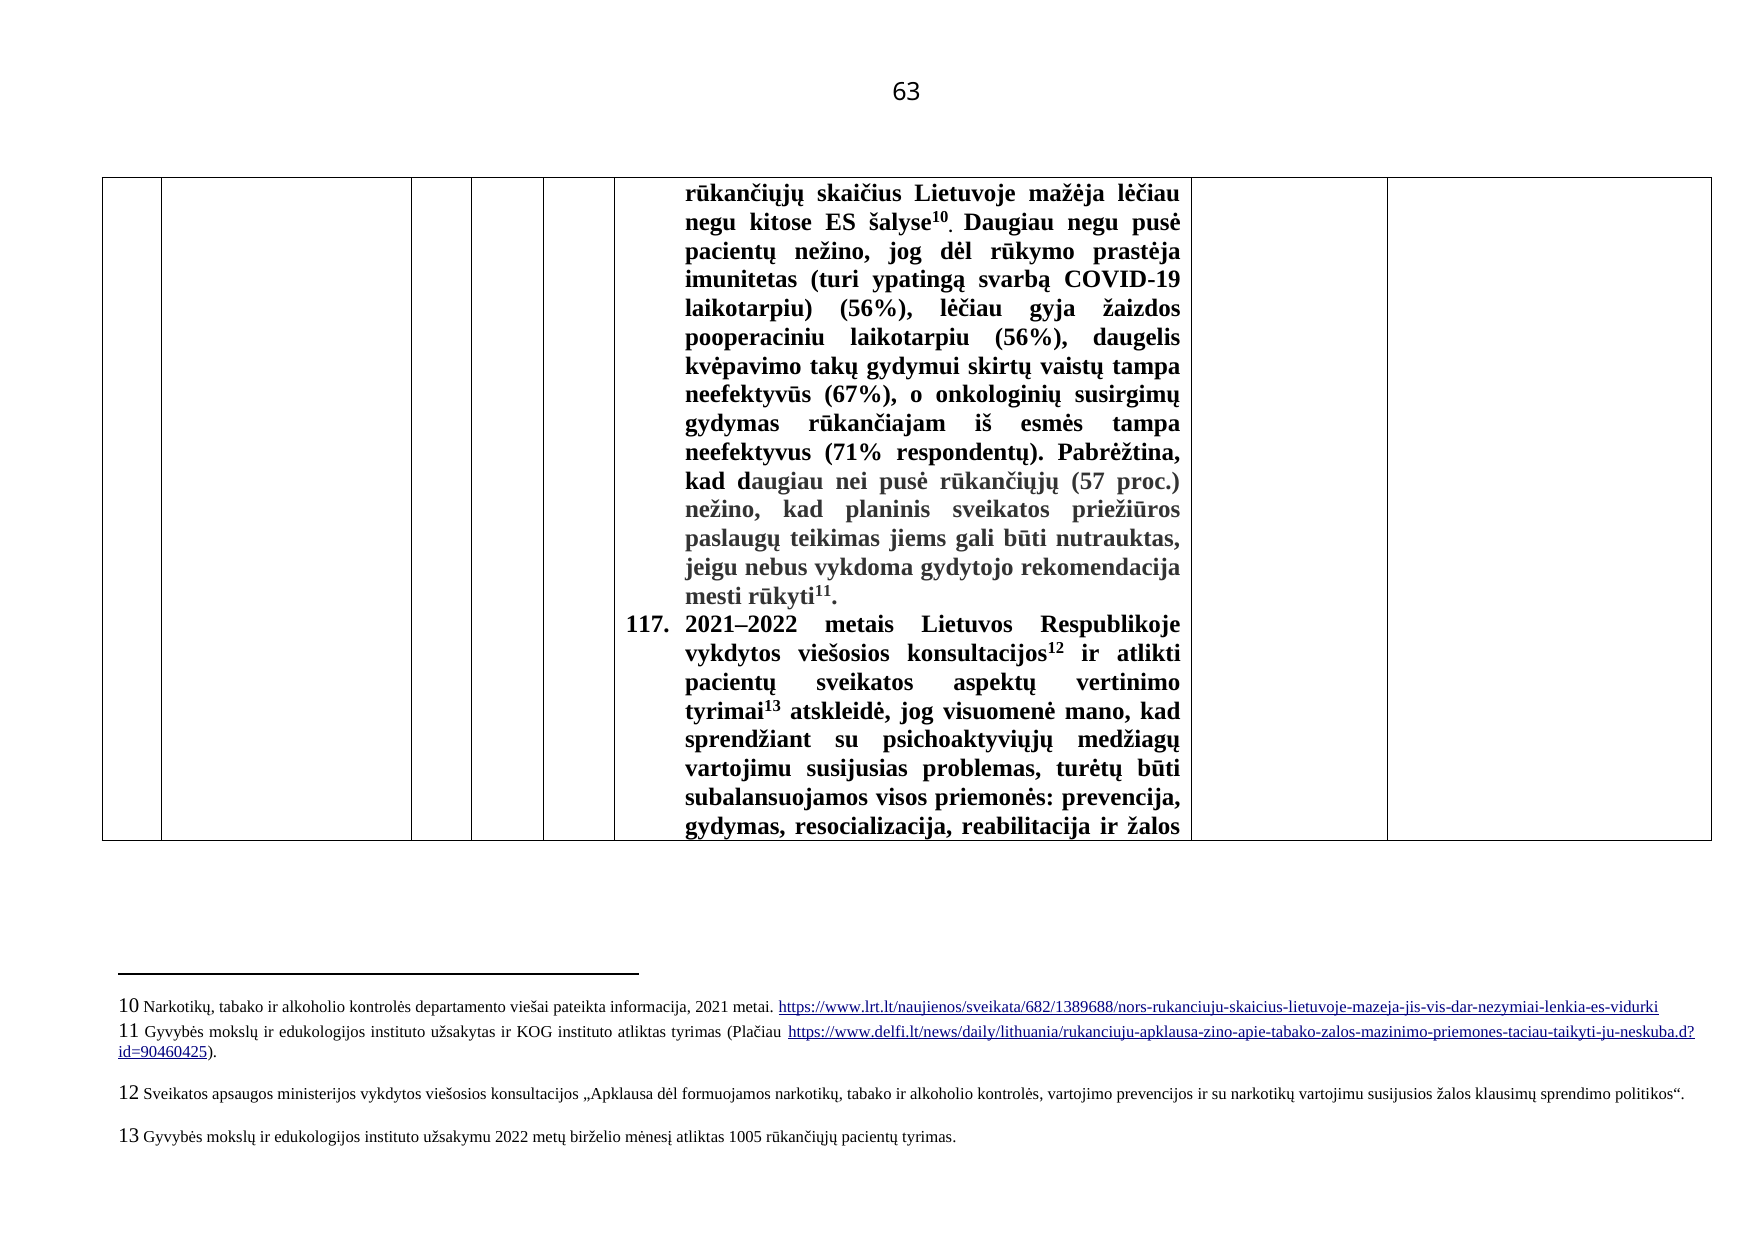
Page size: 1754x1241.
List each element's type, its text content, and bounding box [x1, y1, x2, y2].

table_cell [412, 178, 471, 839]
table_cell [103, 178, 161, 839]
table_cell Papildyti Nacionalinę darbotvarkę nauju IV skirsniu ir jį išdėstyti taip: „IV SKIRSNIS SU RŪKYMU SUSIJUSIOS ŽALOS KLAUSIMAI Išplėstinė rūkymo situacijos Lietuvoje analizė 115. Lietuvos Respublikoje nuo 2017 m. onkologinėmis ligomis dėl rūkymo susirgo 99 376 asmenys, o per tą patį laikotarpį mirė (nuo su rūkymu susijusių piktybinių navikų) - 8 229 asmenys. ES gyventojų apklausa rodo, kad kasdien tabaką ar susijusį produktą bent kartą vartoja 89% rūkančiųjų, nors žino apie tabako sukeliamą žalą ir ją suvokia. Lietuvoje 2022 m. atliktas rūkančiųjų tyrimas (1005 respondentai) atskleidė, kad absoliuti dauguma (9 iš 10) rūkančiųjų žino apie rūkymo sukeliamą žalą; kas ketvirtas yra girdėjęs apie konkrečią rūkymo žalą (onkologinės, kvėpavimo takų, širdies ir kitos ligos, mirtis); 75% respondentų žino apie tabako žalos mažinimo priemones, tačiau vos 20% yra jas taikę. Iš šių 20% apklaustųjų dalies daugiausiai žmonių taikė tabako priklausomybę mažinančias medicinos priemones ar prietaisus (pleistrus) (61 proc.) ir vaistus (47 proc.). Papildomai 25% taikė kodavimą nuo žalingų įpročių bei psichoterapijos seansus. 116. Statistikos duomenimis rūkančiųjų skaičius ES nuo 2003 m. iki 2020 m. kito nereikšmingai, tačiau mažėjimo tendencijos nėra. Situacija Lietuvoje blogesnė nei kitose ES šalyse – rūko 28 proc. gyventojų, 5 punktais daugiau nei vidutiniškai ES, o rūkančiųjų skaičius Lietuvoje mažėja lėčiau negu kitose ES šalyse. Daugiau negu pusė pacientų nežino, jog dėl rūkymo prastėja imunitetas (turi ypatingą svarbą COVID-19 laikotarpiu) (56%), lėčiau gyja žaizdos pooperaciniu laikotarpiu (56%), daugelis kvėpavimo takų gydymui skirtų vaistų tampa neefektyvūs (67%), o onkologinių susirgimų gydymas rūkančiajam iš esmės tampa neefektyvus (71% respondentų). Pabrėžtina, kad daugiau nei pusė rūkančiųjų (57 proc.) nežino, kad planinis sveikatos priežiūros paslaugų teikimas jiems gali būti nutrauktas, jeigu nebus vykdoma gydytojo rekomendacija mesti rūkyti. 117. 2021–2022 metais Lietuvos Respublikoje vykdytos viešosios konsultacijos ir atlikti pacientų sveikatos aspektų vertinimo tyrimai atskleidė, jog visuomenė mano, kad sprendžiant su psichoaktyviųjų medžiagų vartojimu susijusias problemas, turėtų būti subalansuojamos visos priemonės: prevencija, gydymas, resocializacija, reabilitacija ir žalos mažinimas. Pacientai tikisi didesnio sveikatos priežiūros specialistų įsitraukimo į metimo rūkyti ir žalos mažinimo procesą, laukia informacijos iš šių specialistų apie tabako žalos mažinimo priemones, jų taikymą bei efektyvumą. 118. Eurobarometro 2021 metais atlikti vartotojų nuomonės tyrimų rezultatai rodo, kad daugiau nei pusė respondentų pradėjo vartoti elektronines cigaretes, kad sumažintų įprastų cigarečių vartojimą, o 3 iš 10 elektroninių cigarečių ir bedūmių kaitinamojo tabako gaminių vartotojų teigia, kad šie produktai padėjo jiems visiškai atsisakyti tradicinio tabako rūkymo. Tabako žalos mažinimo klausimai 119. 2021 m. PSO Tabako gaminių reguliavimo mokslinio pagrindo ataskaitoje „WHO Study Group on Tobacco Product Regulation“ nurodoma, jog „Tabako žalos mažinimo koncepcija, kurią aprašo kai kurie tabako kontrolės bendruomenės nariai, grindžiama mintimi, kad rūkaliai, nenorintys arba negalintys mesti nikotino vartojimo, turėtų turėti mažiau kenksmingą alternatyvą įprastoms deginamoms cigaretėms“. Būtent šio kriterijaus – mažesnio kenksmingumo nei konvencinių cigarečių rūkymo – rėmuose ataskaitoje, remiantis mokslinių tyrimų duomenimis, atliekamas bedūmių tabako produktų žalos mažinimo potencialo vertinimas. Ataskaitoje taip pat nurodoma, jog „Siekiant kiekybiškai įvertinti tabako gaminių keliamą pavojų sveikatai – tiek absoliučią, tiek su tabako cigarete lyginamą riziką – yra naudojami skirtingi metodai. Šiuo metu perspektyviausi metodai yra pagrįsti santykinio junginių stiprumo išskiriamose emisijose“. 120. Samprata „žalos mažinimas“ nereiškia žalos eliminavimo – ji reiškia, jog, pasitelkus tam tikras priemones, žalingo veiksnio neigiamas poveikis tampa mažesnis nei žalingas poveikis, kuris atsirastų šių priemonių netaikant. Tai svarbus mechanizmas siekiant mažėjančio visuomenės sergamumo ligomis, kurių galima išvengti, priešlaikinio mirtingumo bei nelaimingų atsitikimų. Taigi žala, patiriama taikant žalos mažinimo priemones, yra mažesnė nei žala, kuri atsirastų šių priemonių netaikant, tačiau didesnė nei žala, kuri atsirastų iš esmės pašalinant žalą sukeliančią priežastį, t. y., nutraukiant žalą keliančius veiksmus. Žalos mažinimo priemonėmis žala nėra pašalinama. 121. Žalos mažinimo priemonės yra kompleksinės, apimančios ne vien prevencines priemones ar pagalbą atsisakant žalingų įpročių, bet ir priemones, kurios žalingų įpročių nepadės nutraukti, tačiau sumažins šių įpročių keliamas neigiamas pasekmes. Priklausomybė nuo tabako, skirtingai nuo priklausomybės narkotikams bei alkoholiui, pasižymi dvilypumu – fizinės ir psichoemocinės (elgsenos) priklausomybės išraiškomis. Tuo metu, kai rūkančiam asmeniui formuojasi fizinė priklausomybė (po susilaikymo laikotarpio patiriamas potraukis ir abstinencijos simptomai, keičiami dienos rūkymo įpročiai, kyla poreikis didesniam nikotino suvartojimo kiekiui ir pan.), kartu formuojasi psichoemocinė (elgsenos) priklausomybė - nesąmoningi rūkymo įpročiai ilgainiui pradeda kontroliuoti individo elgesį, sukeldamos potraukį nesąmoningai pavartoti nikotino (pavyzdžiui, prisidegti cigaretę pavalgius, susinervinus, sėdant už vairo ir pan.). Tad kovai su šia priklausomybe (kuri pacientui nuosekliai formuojasi ilgą laiką) turi būti pasitelktos analogiškos – išsidėsčiusios laike ir efektyviai atpratinančios jį nuo minėtų įpročių - priemonės. Taikant klinikinius sprendimus, nukreiptus į galutinį tikslą – metimą rūkyti, būtina užtikrinti, kad rūkymo žala paciento sveikatai būtų mažinama nuo pirmųjų kovos su tabako priklausomybe dienų. Tai reiškia, kad ilgą laiką išliekant psichoemocinei (elgsenos) priklausomybei tabakui, turi būti imtasi efektyvių priemonių (politinių, teisinių, klinikinių bei organizacinių) sumažinti fizinės priklausomybės keliamą žalą paciento sveikatai. 122. Moksliniais įrodymais pagrįsta informacija indikuoja, jog žalingiausi cigarečių dūmų komponentai yra dervos ir anglies monoksidas; šių komponentų svarba pabrėžta ir 2022 m. vasario 16 d. Europos Parlamento rezoliucijoje dėl Europos stiprinimo kovojant su vėžiu, kur išskirtas raginimas atlikti šiuo metu naudojamų dervų, anglies monoksido ir nikotino tabako ir susijusiuose gaminiuose matavimo metodų vertinimą ir peržiūrą. Nors tabako dūmuose randama bent 70 kancerogeninių ir žalą žmonių sveikatai keliančių medžiagų, dervos (sukeliančios vėžį bei plaučių ligas) ir anglies monoksidas (sumažinantis deguonies kiekį kraujyje) vertinami kaip sukeliantys daugiausiai žalos sveikatai. 123. Nepriklausomų medicinos ir sveikatos mokslų tyrimų rezultatai rodo, kad nuo 2019 metų tabako žalos mažinimo priemonių samprata keičiasi ir plečiasi, įtraukiant į ją mažinančius žalą tabako produktus taip pat akcentuojant būtinybę įtraukti tabako žalos mažinimo programas į ES valstybių narių sveikatos sistemos ilgalaikius strateginius dokumentus. Toksikologiniai tyrimai, populiacijos tyrimai, klinikiniai tyrimai ir atsitiktinių imčių (kohortiniai) kontroliuojami tyrimai įrodo, kad rūkantiems asmenims reikalingos žalos mažinimo priemonės. Tuo pačiu medicinos mokslas pabrėžia, jog naujos kartos rūkymo produktai vadinami degiųjų cigarečių alternatyvomis - elektroninės cigaretės ir bedūmiai kaitinamojo tabako gaminiai gali būti pasiūlyti kaip žalos mažinimo strategija, siekiant sumažinti žalingą cigarečių rūkymo poveikį.“. Pakeisti Nacionalinės darbotvarkės 115-121 punktų numeraciją ir laikyti juos 124-130 punktais. [615, 178, 1191, 839]
table_cell [162, 178, 411, 839]
table_cell [1192, 178, 1387, 839]
table_cell [472, 178, 543, 839]
table_cell [1388, 178, 1711, 839]
table_cell [544, 178, 614, 839]
